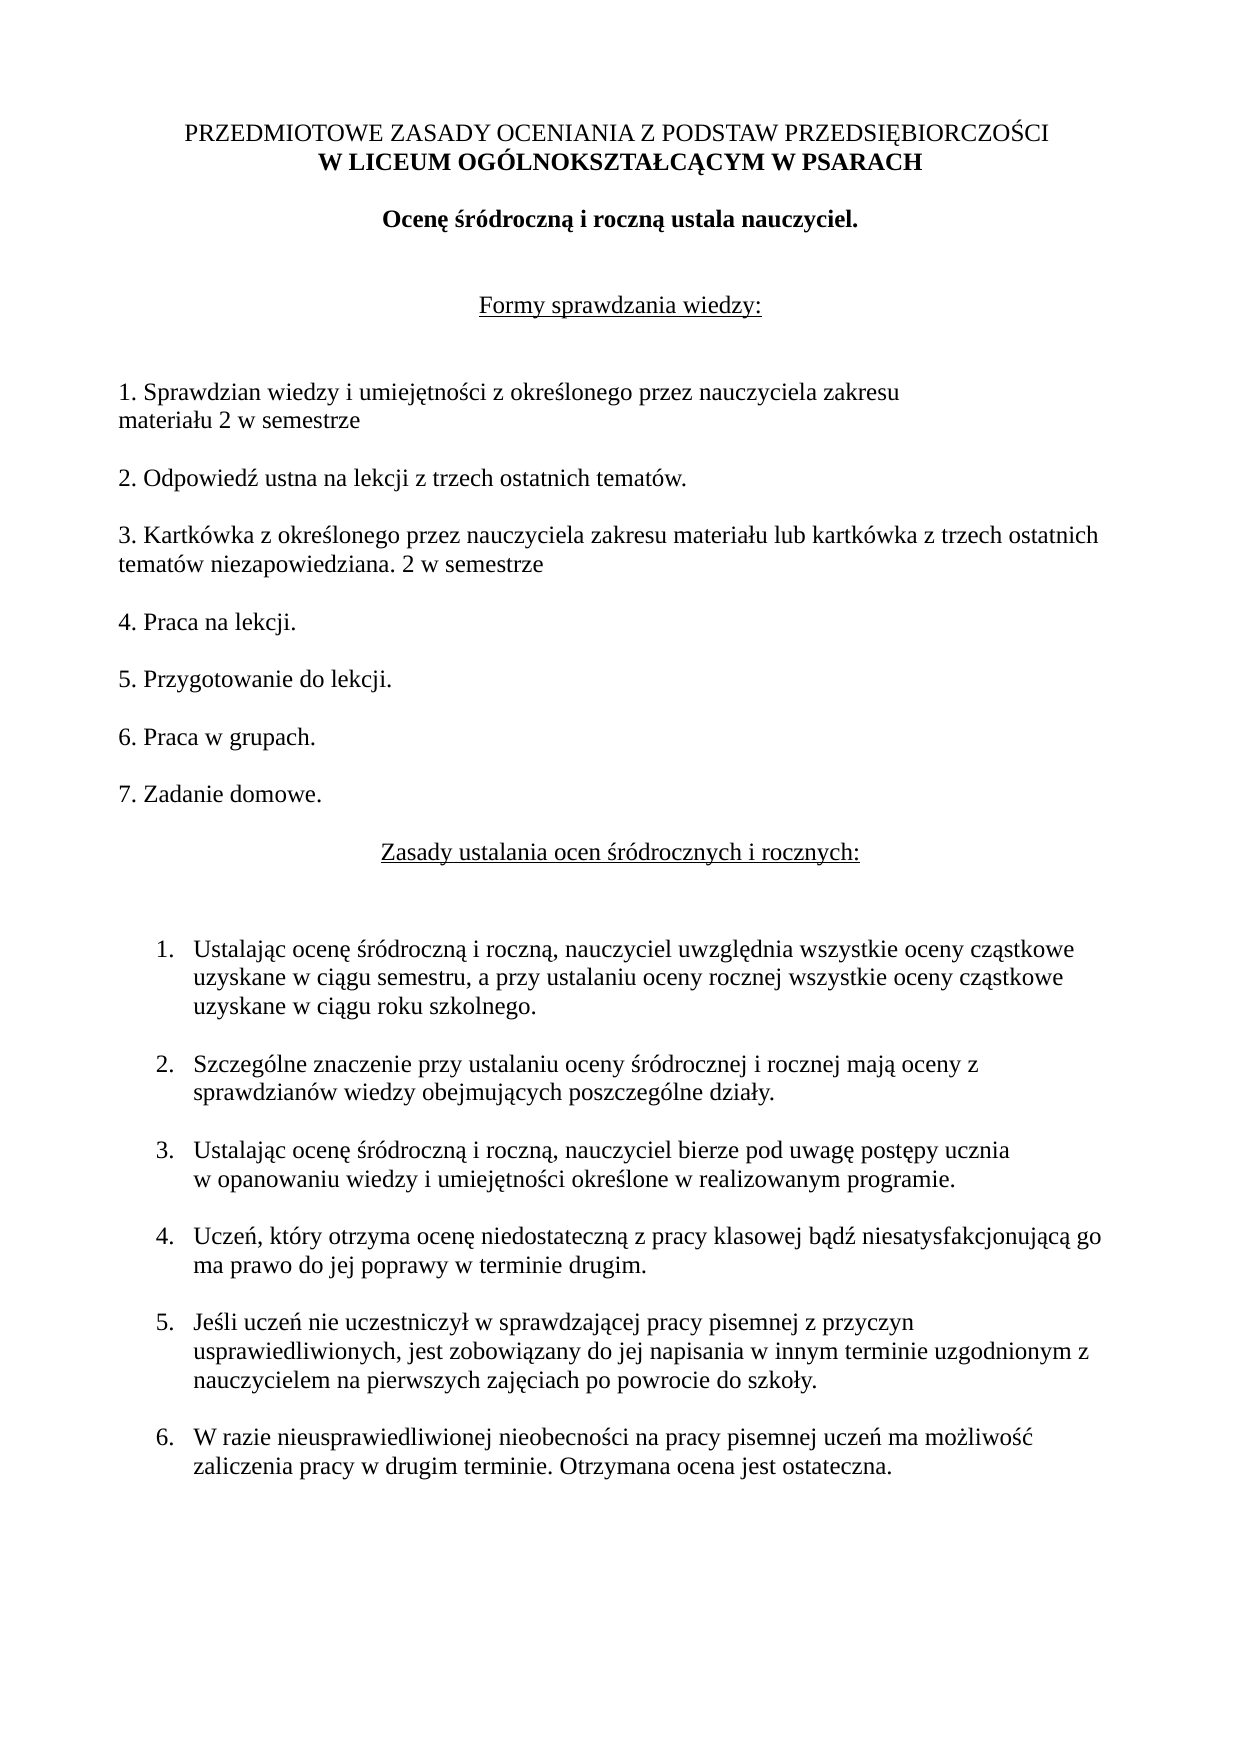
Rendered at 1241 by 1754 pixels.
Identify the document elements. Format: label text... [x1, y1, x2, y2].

text 3. Kartkówka z określonego przez nauczyciela zakresu materiału lub kartkówka z trzech ostatnich tematów niezapowiedziana. 2 w semestrze [118, 521, 1122, 578]
text 1. Sprawdzian wiedzy i umiejętności z określonego przez nauczyciela zakresu [118, 377, 1122, 406]
list Ustalając ocenę śródroczną i roczną, nauczyciel uwzględnia wszystkie oceny cząstkowe uzyskane w ciągu semestru, a przy ustalaniu oceny rocznej wszystkie oceny cząstkowe uzyskane w ciągu roku szkolnego. [156, 934, 1122, 1020]
list Szczególne znaczenie przy ustalaniu oceny śródrocznej i rocznej mają oceny z sprawdzianów wiedzy obejmujących poszczególne działy. [156, 1049, 1122, 1106]
list Uczeń, który otrzyma ocenę niedostateczną z pracy klasowej bądź niesatysfakcjonującą go ma prawo do jej poprawy w terminie drugim. [156, 1221, 1122, 1279]
list Jeśli uczeń nie uczestniczył w sprawdzającej pracy pisemnej z przyczyn [156, 1307, 1122, 1336]
text 4. Praca na lekcji. [118, 607, 1122, 636]
text PRZEDMIOTOWE ZASADY OCENIANIA Z PODSTAW PRZEDSIĘBIORCZOŚCI [118, 118, 1122, 147]
list usprawiedliwionych, jest zobowiązany do jej napisania w innym terminie uzgodnionym z nauczycielem na pierwszych zajęciach po powrocie do szkoły. [193, 1336, 1122, 1394]
text 7. Zadanie domowe. [118, 779, 1122, 808]
text materiału 2 w semestrze [118, 406, 1122, 434]
text Formy sprawdzania wiedzy: [118, 291, 1122, 319]
text 5. Przygotowanie do lekcji. [118, 664, 1122, 693]
list Ustalając ocenę śródroczną i roczną, nauczyciel bierze pod uwagę postępy ucznia [156, 1135, 1122, 1164]
text 2. Odpowiedź ustna na lekcji z trzech ostatnich tematów. [118, 463, 1122, 492]
text w opanowaniu wiedzy i umiejętności określone w realizowanym programie. [118, 1164, 1122, 1192]
text W LICEUM OGÓLNOKSZTAŁCĄCYM W PSARACH [118, 147, 1122, 176]
text Zasady ustalania ocen śródrocznych i rocznych: [118, 837, 1122, 866]
text 6. Praca w grupach. [118, 722, 1122, 751]
list W razie nieusprawiedliwionej nieobecności na pracy pisemnej uczeń ma możliwość zaliczenia pracy w drugim terminie. Otrzymana ocena jest ostateczna. [156, 1422, 1122, 1480]
text Ocenę śródroczną i roczną ustala nauczyciel. [118, 204, 1122, 233]
